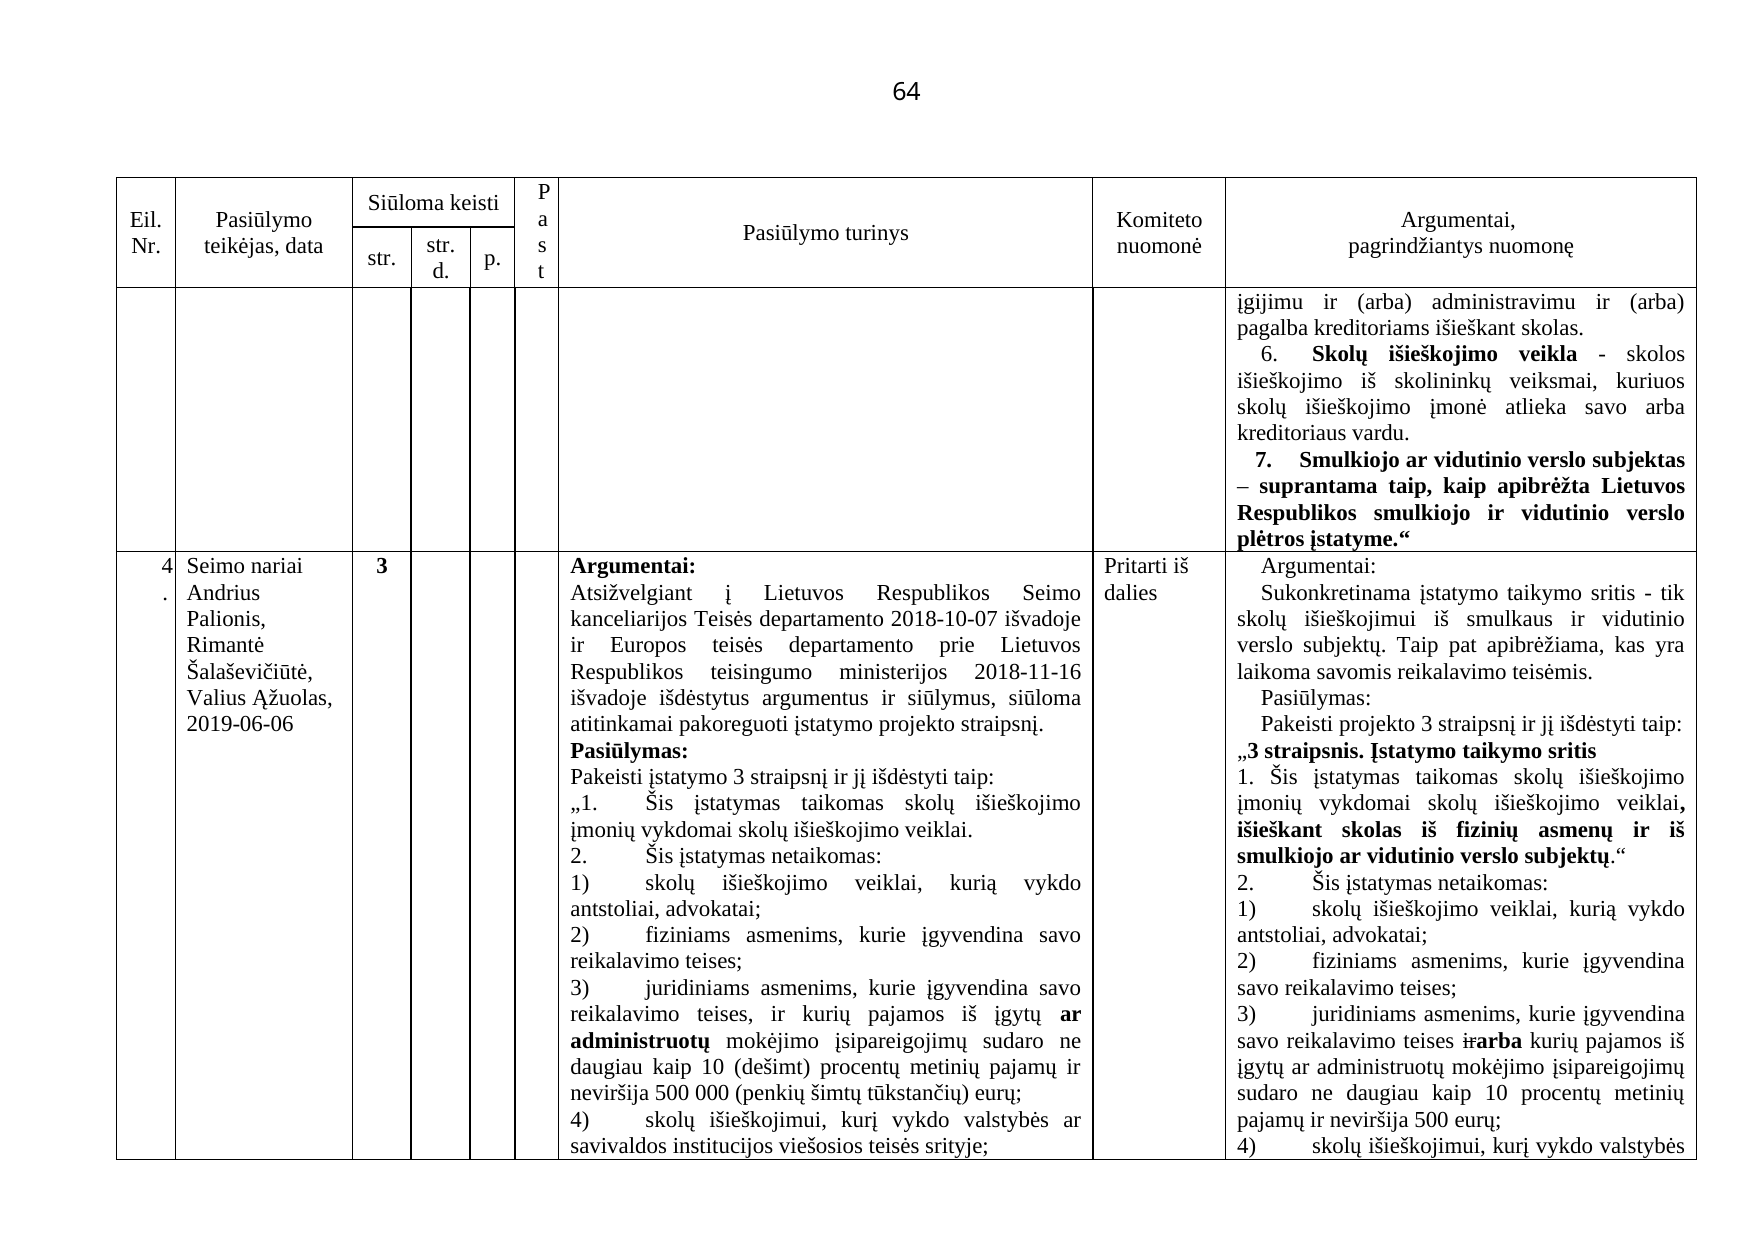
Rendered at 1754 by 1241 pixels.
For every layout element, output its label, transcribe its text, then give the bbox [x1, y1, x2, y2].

table_cell Argumentai: Sukonkretinama įstatymo taikymo sritis - tik skolų išieškojimui iš smulkaus ir vidutinio verslo subjektų. Taip pat apibrėžiama, kas yra laikoma savomis reikalavimo teisėmis. Pasiūlymas: Pakeisti projekto 3 straipsnį ir jį išdėstyti taip: „3 straipsnis. Įstatymo taikymo sritis 1. Šis įstatymas taikomas skolų išieškojimo įmonių vykdomai skolų išieškojimo veiklai, išieškant skolas iš fizinių asmenų ir iš smulkiojo ar vidutinio verslo subjektų.“ 2. Šis įstatymas netaikomas: 1) skolų išieškojimo veiklai, kurią vykdo antstoliai, advokatai; 2) fiziniams asmenims, kurie įgyvendina savo reikalavimo teises; 3) juridiniams asmenims, kurie įgyvendina savo reikalavimo teises irarba kurių pajamos iš įgytų ar administruotų mokėjimo įsipareigojimų sudaro ne daugiau kaip 10 procentų metinių pajamų ir neviršija 500 eurų; 4) skolų išieškojimui, kurį vykdo valstybės [1226, 552, 1696, 1158]
table_header Pasiūlymo turinys [559, 178, 1092, 287]
table_header Pastabos [515, 178, 558, 287]
table_header Siūloma keisti [353, 178, 514, 226]
table_cell p. [471, 228, 514, 287]
table_header Argumentai, pagrindžiantys nuomonę [1226, 178, 1696, 287]
table_cell [1094, 288, 1225, 551]
table_cell 3 [353, 552, 410, 1158]
table_cell [412, 552, 469, 1158]
table_cell įgijimu ir (arba) administravimu ir (arba) pagalba kreditoriams išieškant skolas. 6. Skolų išieškojimo veikla - skolos išieškojimo iš skolininkų veiksmai, kuriuos skolų išieškojimo įmonė atlieka savo arba kreditoriaus vardu. 7. Smulkiojo ar vidutinio verslo subjektas – suprantama taip, kaip apibrėžta Lietuvos Respublikos smulkiojo ir vidutinio verslo plėtros įstatyme.“ [1226, 288, 1696, 551]
table_cell [471, 552, 514, 1158]
table_cell [471, 288, 514, 551]
table_cell [412, 288, 469, 551]
table_cell [117, 288, 175, 551]
table_cell [516, 552, 558, 1158]
table_header Pasiūlymo teikėjas, data [176, 178, 352, 287]
table_cell Seimo nariai Andrius Palionis, Rimantė Šalaševičiūtė, Valius Ąžuolas, 2019-06-06 [176, 552, 352, 1158]
table_cell [176, 288, 352, 551]
table_cell [353, 288, 410, 551]
table_cell [516, 288, 558, 551]
table_cell Pritarti iš dalies [1094, 552, 1225, 1158]
table_cell Argumentai: Atsižvelgiant į Lietuvos Respublikos Seimo kanceliarijos Teisės departamento 2018-10-07 išvadoje ir Europos teisės departamento prie Lietuvos Respublikos teisingumo ministerijos 2018-11-16 išvadoje išdėstytus argumentus ir siūlymus, siūloma atitinkamai pakoreguoti įstatymo projekto straipsnį. Pasiūlymas: Pakeisti įstatymo 3 straipsnį ir jį išdėstyti taip: „1. Šis įstatymas taikomas skolų išieškojimo įmonių vykdomai skolų išieškojimo veiklai. 2. Šis įstatymas netaikomas: 1) skolų išieškojimo veiklai, kurią vykdo antstoliai, advokatai; 2) fiziniams asmenims, kurie įgyvendina savo reikalavimo teises; 3) juridiniams asmenims, kurie įgyvendina savo reikalavimo teises, ir kurių pajamos iš įgytų ar administruotų mokėjimo įsipareigojimų sudaro ne daugiau kaip 10 (dešimt) procentų metinių pajamų ir neviršija 500 000 (penkių šimtų tūkstančių) eurų; 4) skolų išieškojimui, kurį vykdo valstybės ar savivaldos institucijos viešosios teisės srityje; [559, 552, 1092, 1158]
table_cell [117, 552, 175, 1158]
table_cell str. [353, 228, 411, 287]
table_cell [559, 288, 1092, 551]
table_header Eil. Nr. [117, 178, 175, 287]
table_header Komiteto nuomonė [1093, 178, 1225, 287]
table_cell str. d. [412, 228, 470, 287]
